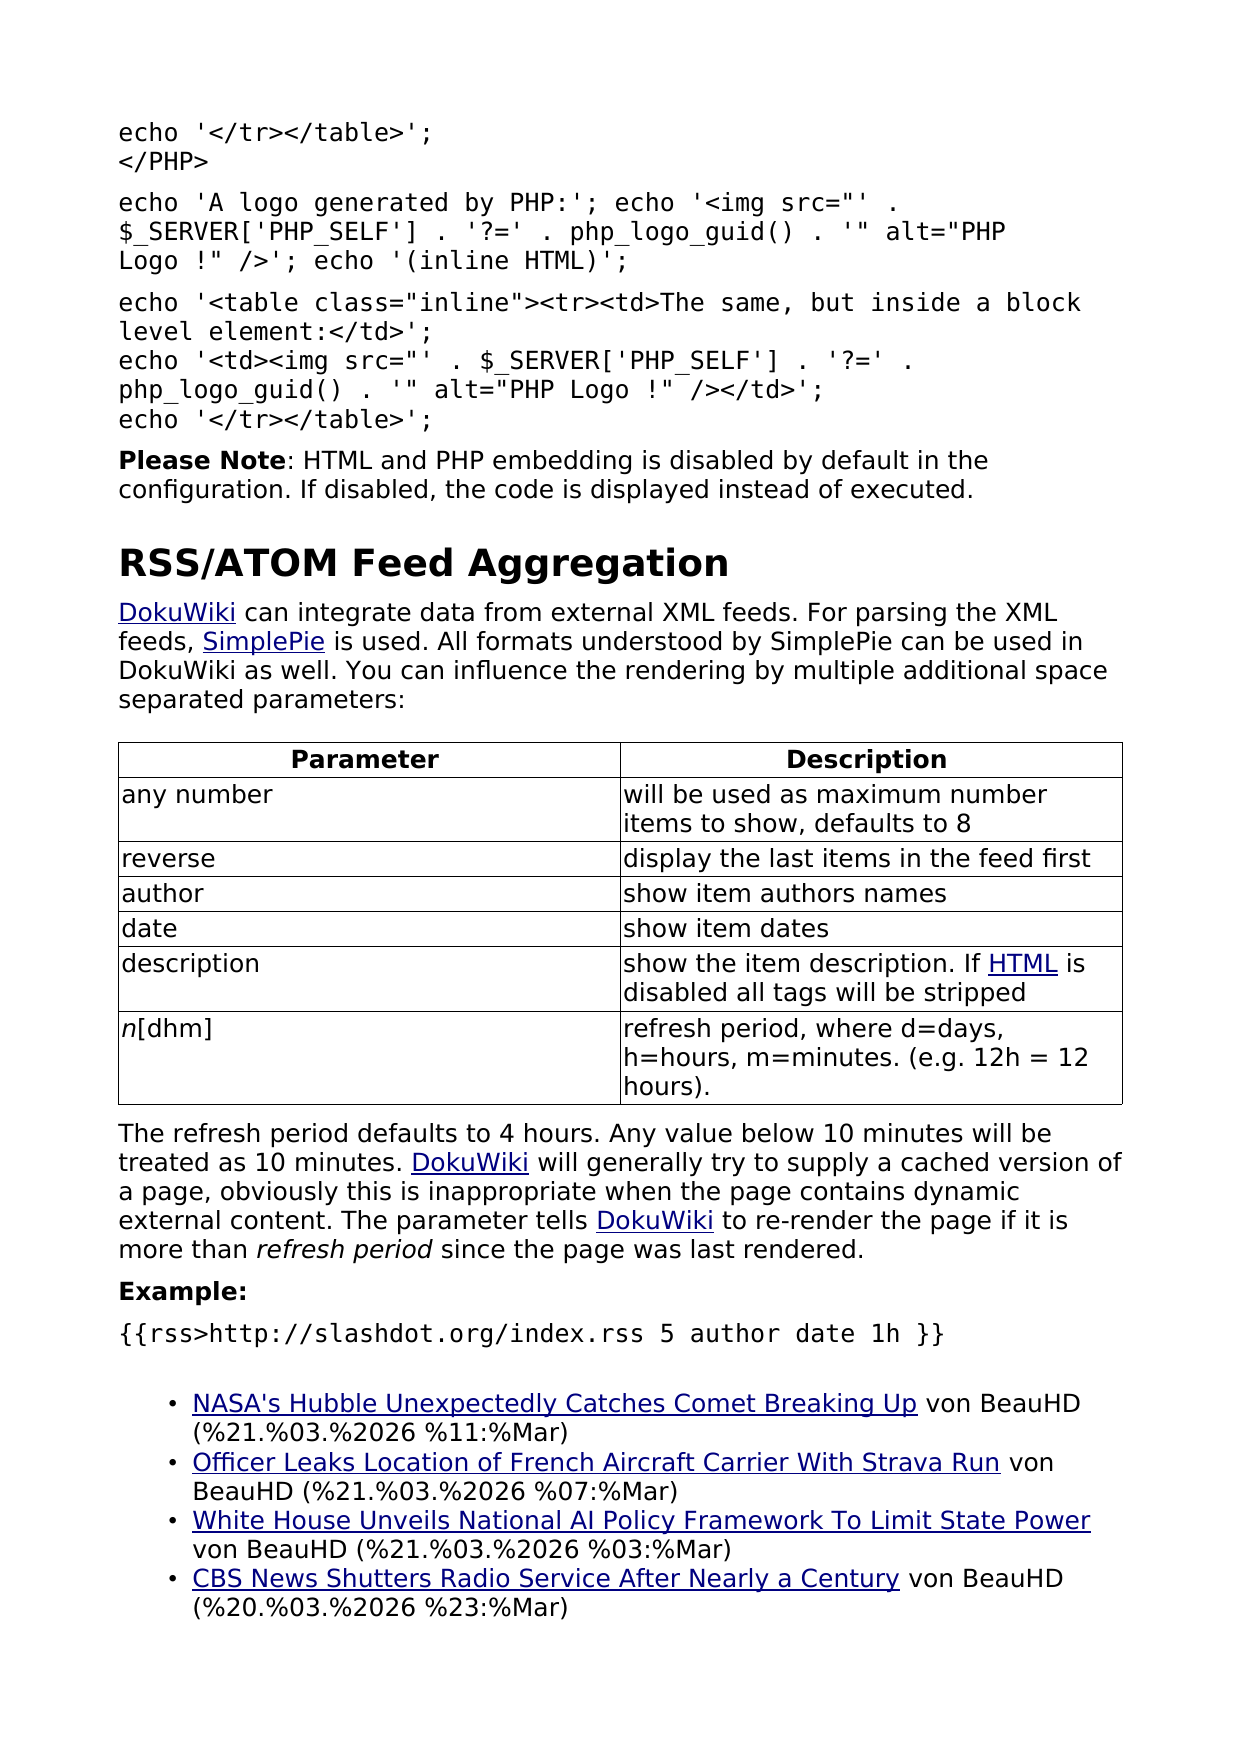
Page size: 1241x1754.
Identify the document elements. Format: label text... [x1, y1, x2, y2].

text DokuWiki can integrate data from external XML feeds. For parsing the XML feeds, SimplePie is used. All formats understood by SimplePie can be used in DokuWiki as well. You can influence the rendering by multiple additional space separated parameters: [118, 598, 1122, 714]
table_cell date [119, 912, 620, 946]
table_cell n[dhm] [119, 1012, 620, 1104]
table_cell description [119, 947, 620, 1011]
text Please Note: HTML and PHP embedding is disabled by default in the configuration. If disabled, the code is displayed instead of executed. [118, 446, 1122, 504]
table_header Description [621, 743, 1122, 777]
table_cell show item authors names [621, 877, 1122, 911]
text {{rss>http://slashdot.org/index.rss 5 author date 1h }} [118, 1319, 1122, 1348]
list CBS News Shutters Radio Service After Nearly a Century von BeauHD (%20.%03.%2026 %23:%Mar) [177, 1564, 1122, 1623]
table_cell author [119, 877, 620, 911]
table_cell reverse [119, 842, 620, 876]
table_cell any number [119, 778, 620, 841]
text echo 'A logo generated by PHP:'; echo '<img src="' . $_SERVER['PHP_SELF'] . '?=' . php_logo_guid() . '" alt="PHP Logo !" />'; echo '(inline HTML)'; [118, 188, 1122, 276]
text echo '</tr></table>'; </PHP> [118, 118, 1122, 176]
list White House Unveils National AI Policy Framework To Limit State Power von BeauHD (%21.%03.%2026 %03:%Mar) [177, 1506, 1122, 1564]
table_cell show item dates [621, 912, 1122, 946]
text Example: [118, 1277, 1122, 1307]
text echo '<table class="inline"><tr><td>The same, but inside a block level element:</td>'; echo '<td><img src="' . $_SERVER['PHP_SELF'] . '?=' . php_logo_guid() . '" alt="PHP Logo !" /></td>'; echo '</tr></table>'; [118, 288, 1122, 434]
table_cell refresh period, where d=days, h=hours, m=minutes. (e.g. 12h = 12 hours). [621, 1012, 1122, 1104]
table_cell will be used as maximum number items to show, defaults to 8 [621, 778, 1122, 841]
subtitle RSS/ATOM Feed Aggregation [118, 542, 1122, 585]
table_cell show the item description. If HTML is disabled all tags will be stripped [621, 947, 1122, 1011]
list Officer Leaks Location of French Aircraft Carrier With Strava Run von BeauHD (%21.%03.%2026 %07:%Mar) [177, 1448, 1122, 1506]
text The refresh period defaults to 4 hours. Any value below 10 minutes will be treated as 10 minutes. DokuWiki will generally try to supply a cached version of a page, obviously this is inappropriate when the page contains dynamic external content. The parameter tells DokuWiki to re-render the page if it is more than refresh period since the page was last rendered. [118, 1119, 1122, 1265]
list NASA's Hubble Unexpectedly Catches Comet Breaking Up von BeauHD (%21.%03.%2026 %11:%Mar) [177, 1389, 1122, 1448]
table_cell display the last items in the feed first [621, 842, 1122, 876]
table_header Parameter [119, 743, 620, 777]
